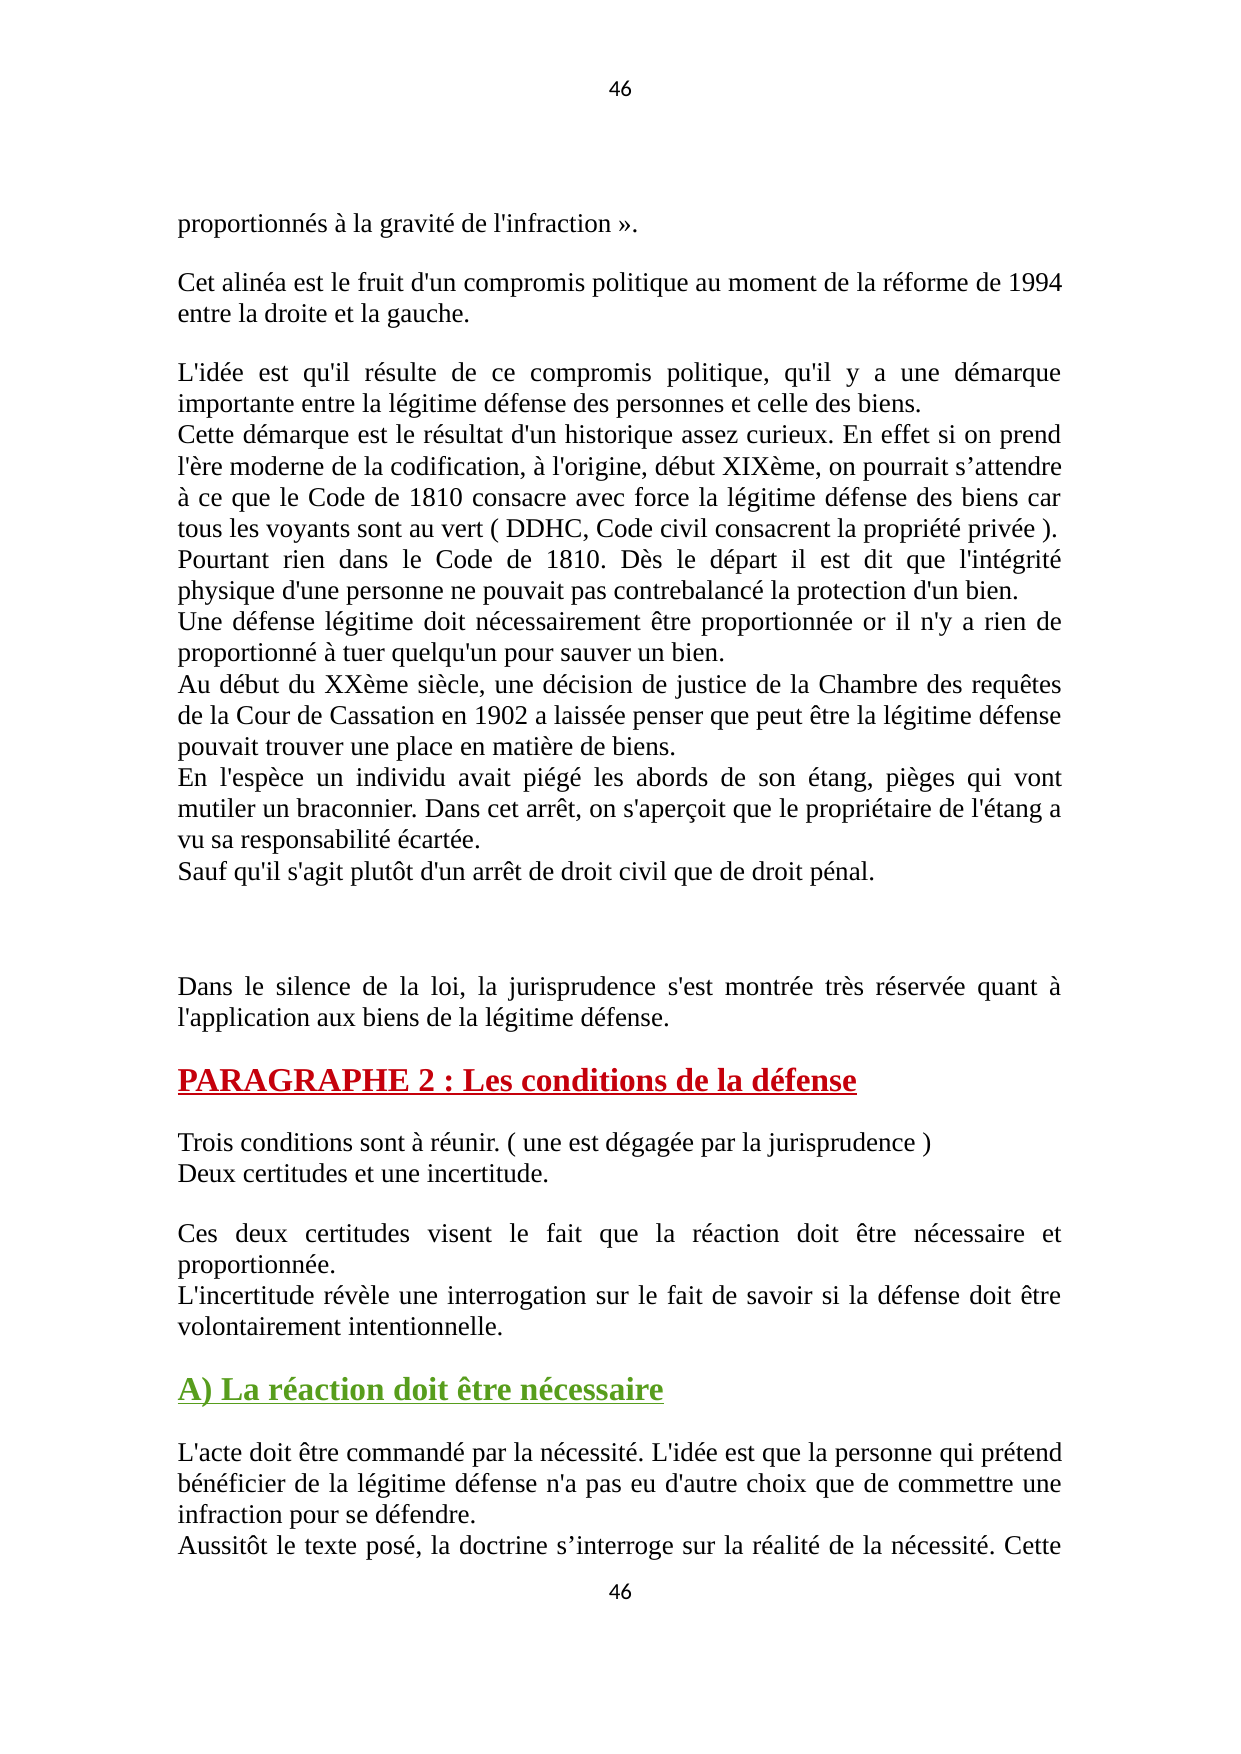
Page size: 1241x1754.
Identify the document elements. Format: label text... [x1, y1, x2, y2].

text Cette démarque est le résultat d'un historique assez curieux. En effet si on prend l'ère moderne de la codification, à l'origine, début XIXème, on pourrait s’attendre à ce que le Code de 1810 consacre avec force la légitime défense des biens car tous les voyants sont au vert ( DDHC, Code civil consacrent la propriété privée ). [177, 418, 1063, 543]
text Deux certitudes et une incertitude. [177, 1158, 1063, 1189]
text L'incertitude révèle une interrogation sur le fait de savoir si la défense doit être volontairement intentionnelle. [177, 1279, 1063, 1341]
text Pourtant rien dans le Code de 1810. Dès le départ il est dit que l'intégrité physique d'une personne ne pouvait pas contrebalancé la protection d'un bien. [177, 543, 1063, 605]
text L'idée est qu'il résulte de ce compromis politique, qu'il y a une démarque importante entre la légitime défense des personnes et celle des biens. [177, 356, 1063, 418]
text Au début du XXème siècle, une décision de justice de la Chambre des requêtes de la Cour de Cassation en 1902 a laissée penser que peut être la légitime défense pouvait trouver une place en matière de biens. [177, 668, 1063, 761]
text Aussitôt le texte posé, la doctrine s’interroge sur la réalité de la nécessité. Cette [177, 1529, 1063, 1560]
text A) La réaction doit être nécessaire [177, 1369, 1063, 1408]
text L'acte doit être commandé par la nécessité. L'idée est que la personne qui prétend bénéficier de la légitime défense n'a pas eu d'autre choix que de commettre une infraction pour se défendre. [177, 1436, 1063, 1529]
text Trois conditions sont à réunir. ( une est dégagée par la jurisprudence ) [177, 1126, 1063, 1158]
text Cet alinéa est le fruit d'un compromis politique au moment de la réforme de 1994 entre la droite et la gauche. [177, 266, 1063, 328]
text Une défense légitime doit nécessairement être proportionnée or il n'y a rien de proportionné à tuer quelqu'un pour sauver un bien. [177, 605, 1063, 668]
text Dans le silence de la loi, la jurisprudence s'est montrée très réservée quant à l'application aux biens de la légitime défense. [177, 970, 1063, 1032]
text proportionnés à la gravité de l'infraction ». [177, 207, 1063, 238]
text En l'espèce un individu avait piégé les abords de son étang, pièges qui vont mutiler un braconnier. Dans cet arrêt, on s'aperçoit que le propriétaire de l'étang a vu sa responsabilité écartée. [177, 761, 1063, 854]
text Ces deux certitudes visent le fait que la réaction doit être nécessaire et proportionnée. [177, 1217, 1063, 1279]
text Sauf qu'il s'agit plutôt d'un arrêt de droit civil que de droit pénal. [177, 854, 1063, 886]
text PARAGRAPHE 2 : Les conditions de la défense [177, 1060, 1063, 1098]
